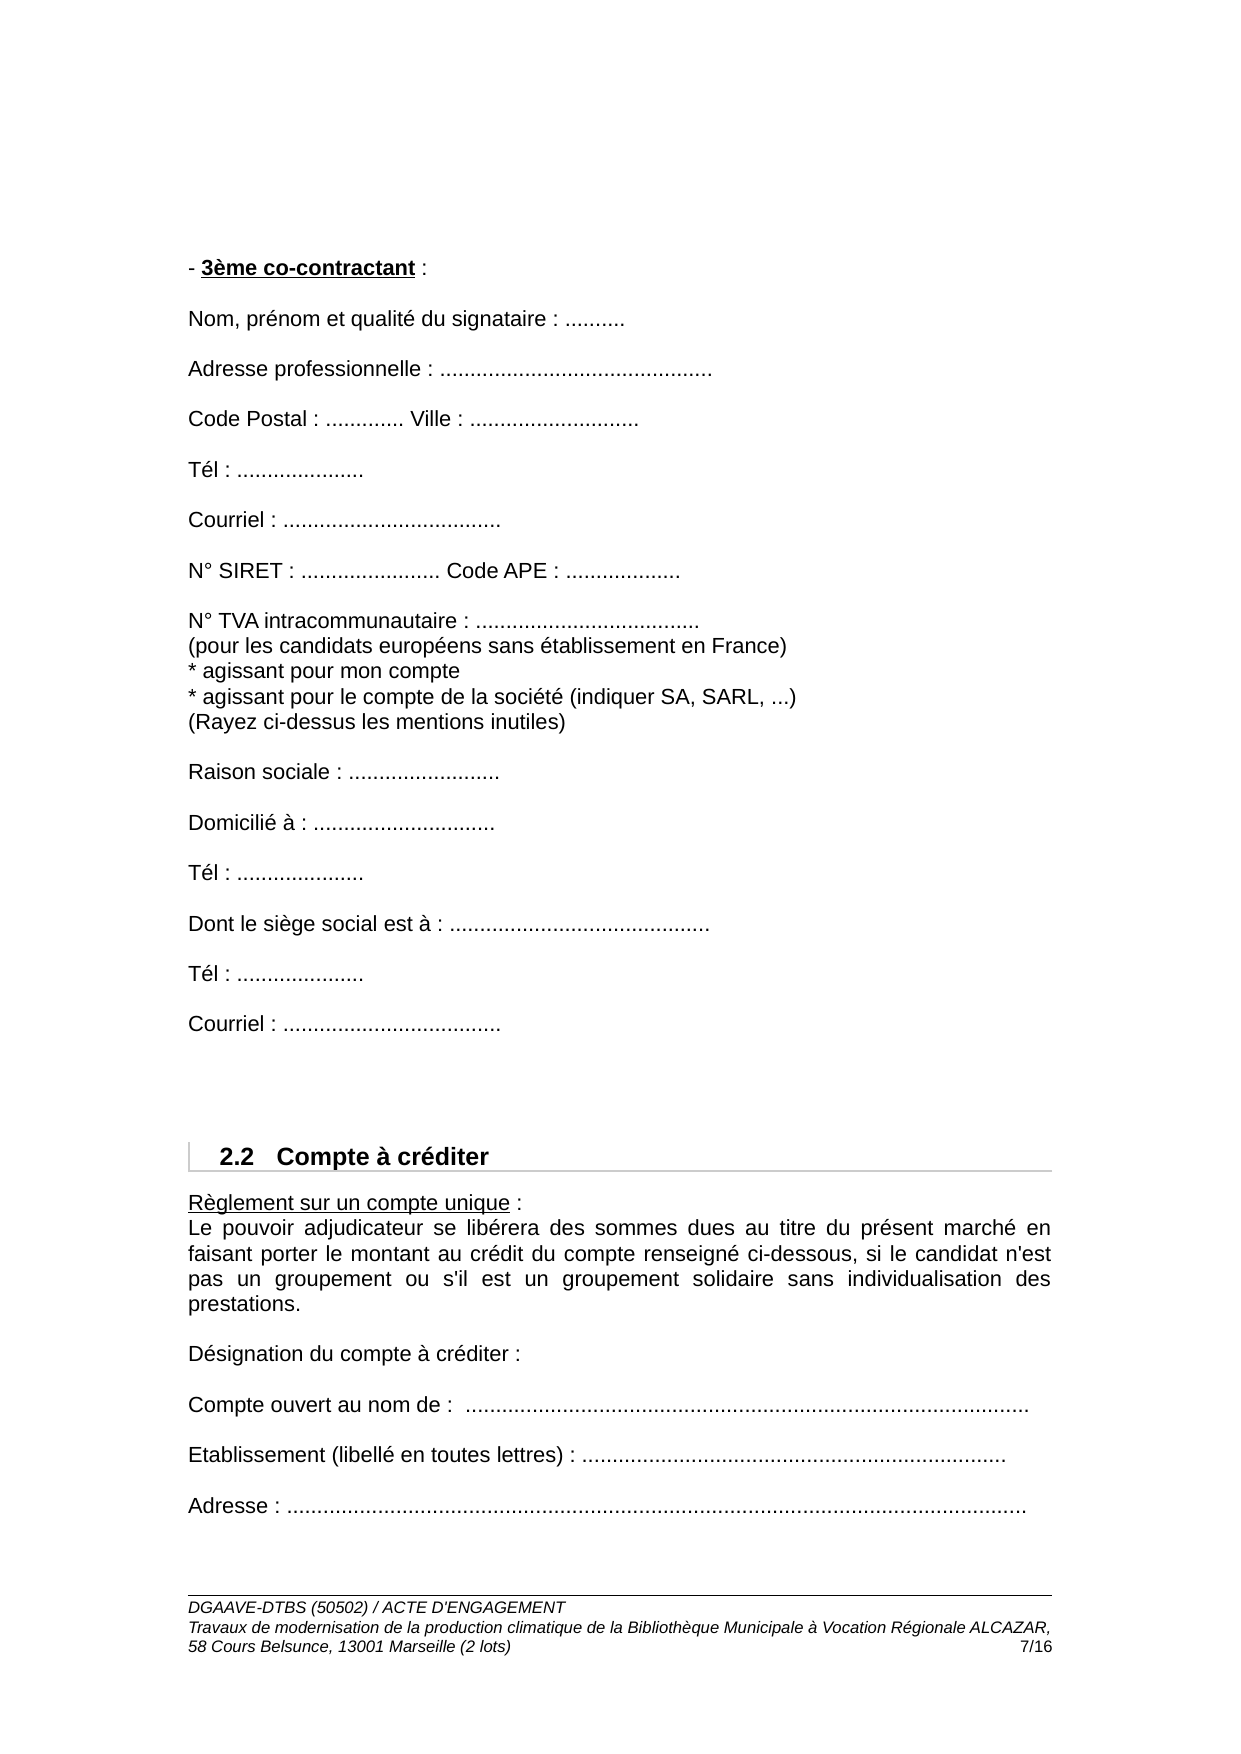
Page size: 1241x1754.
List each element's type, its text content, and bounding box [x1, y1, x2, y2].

text * agissant pour le compte de la société (indiquer SA, SARL, ...) [188, 683, 1052, 709]
text Le pouvoir adjudicateur se libérera des sommes dues au titre du présent marché en faisant porter le montant au crédit du compte renseigné ci-dessous, si le candidat n'est pas un groupement ou s'il est un groupement solidaire sans individualisation des prestations. [188, 1215, 1052, 1316]
text Domicilié à : .............................. [188, 809, 1052, 835]
text Règlement sur un compte unique : [188, 1190, 1052, 1215]
text N° TVA intracommunautaire : ..................................... [188, 608, 1052, 633]
text Compte ouvert au nom de : ............................................................................................. [188, 1392, 1052, 1417]
text Courriel : .................................... [188, 1011, 1052, 1036]
text (Rayez ci-dessus les mentions inutiles) [188, 709, 1052, 734]
text Adresse professionnelle : ............................................. [188, 356, 1052, 381]
text Raison sociale : ......................... [188, 759, 1052, 784]
text N° SIRET : ....................... Code APE : ................... [188, 557, 1052, 583]
text Adresse : .......................................................................................................................... [188, 1493, 1052, 1518]
text - 3ème co-contractant : [188, 255, 1052, 280]
text * agissant pour mon compte [188, 658, 1052, 683]
text Dont le siège social est à : ........................................... [188, 910, 1052, 936]
text Courriel : .................................... [188, 507, 1052, 532]
text Etablissement (libellé en toutes lettres) : ...................................................................... [188, 1442, 1052, 1467]
text Désignation du compte à créditer : [188, 1341, 1052, 1367]
text Nom, prénom et qualité du signataire : .......... [188, 305, 1052, 331]
text Code Postal : ............. Ville : ............................ [188, 406, 1052, 431]
text Tél : ..................... [188, 961, 1052, 986]
subtitle Compte à créditer [190, 1142, 1052, 1170]
text (pour les candidats européens sans établissement en France) [188, 633, 1052, 658]
text Tél : ..................... [188, 457, 1052, 482]
text Tél : ..................... [188, 860, 1052, 885]
